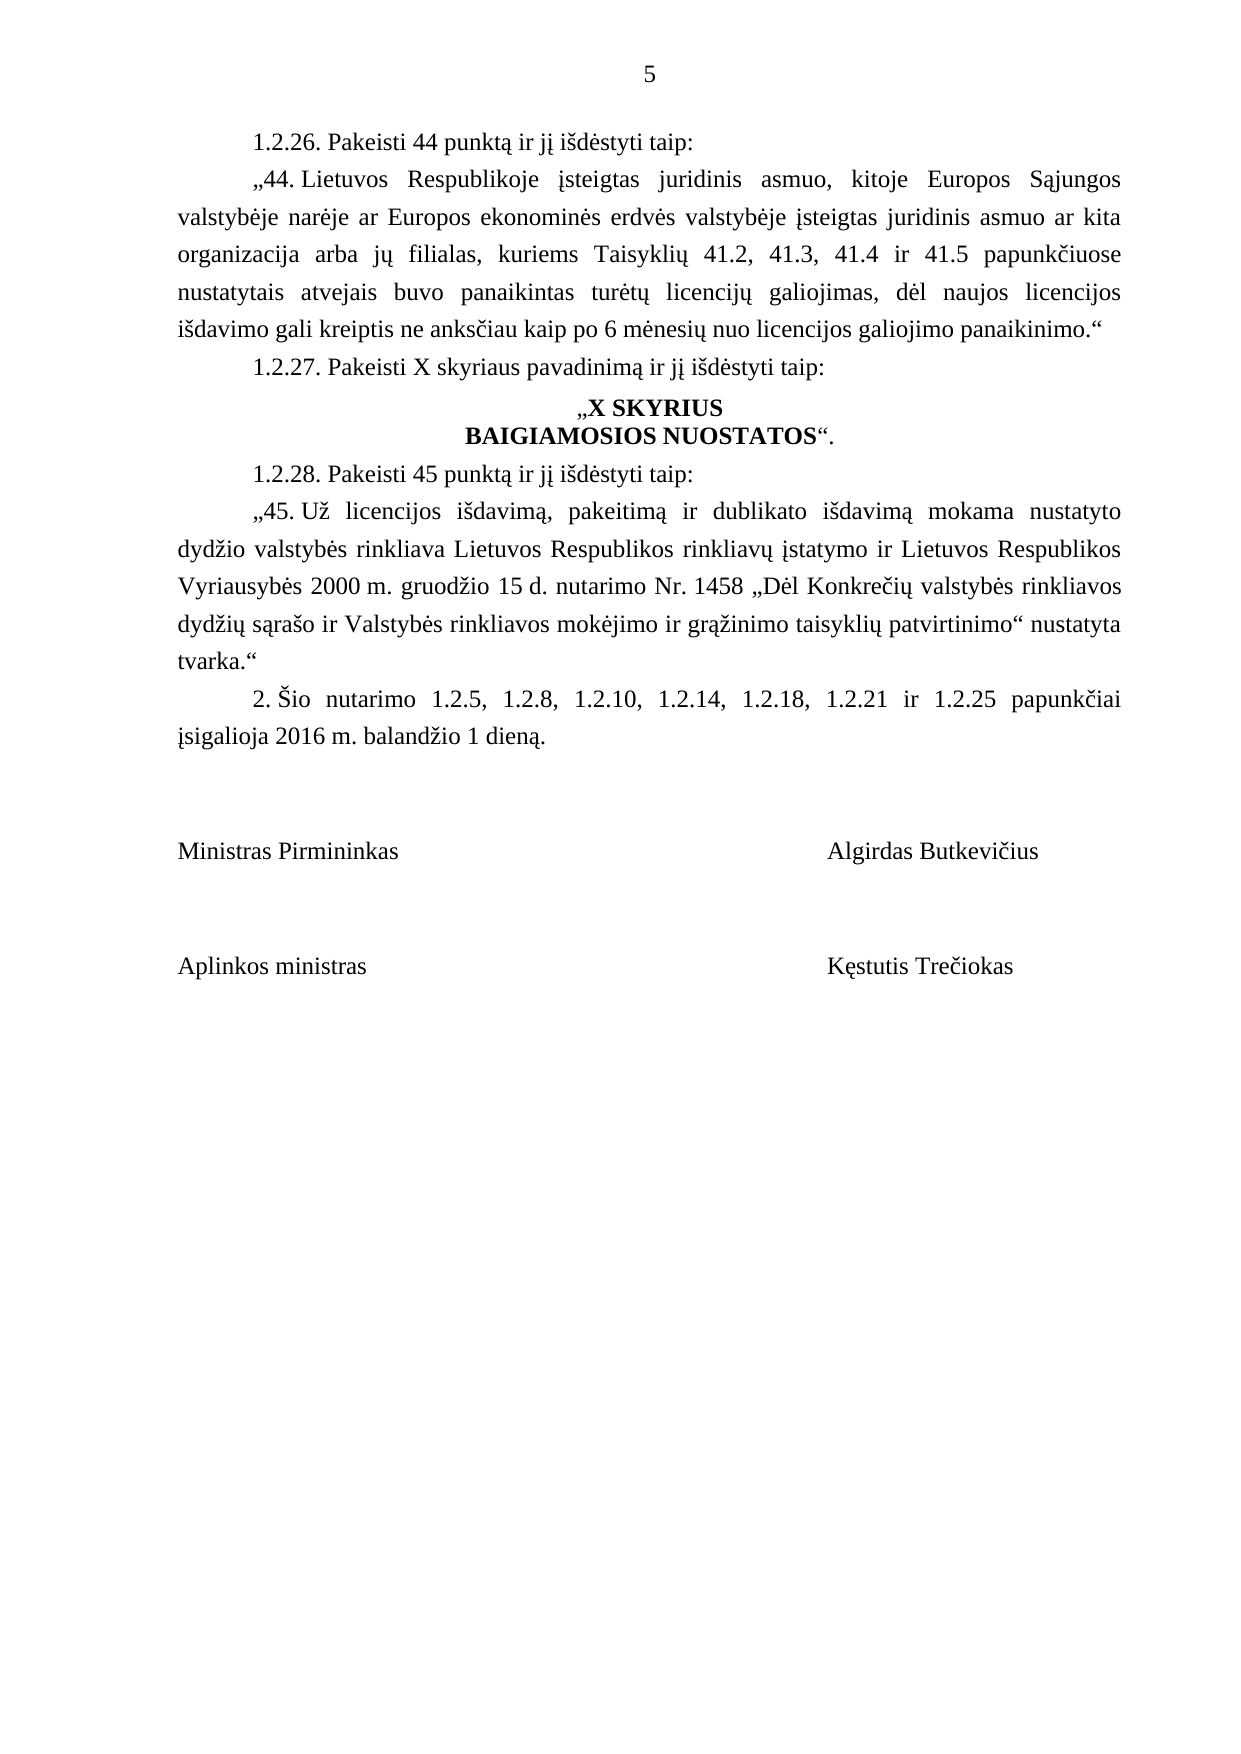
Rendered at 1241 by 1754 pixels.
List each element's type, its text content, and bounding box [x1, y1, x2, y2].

text 2. Šio nutarimo 1.2.5, 1.2.8, 1.2.10, 1.2.14, 1.2.18, 1.2.21 ir 1.2.25 papunkčiai įsigalioja 2016 m. balandžio 1 dieną. [177, 675, 1122, 750]
text 1.2.28. Pakeisti 45 punktą ir jį išdėstyti taip: [177, 450, 1122, 488]
text Aplinkos ministras Kęstutis Trečiokas [177, 951, 1122, 980]
text Ministras Pirmininkas Algirdas Butkevičius [177, 836, 1122, 865]
text 1.2.27. Pakeisti X skyriaus pavadinimą ir jį išdėstyti taip: [177, 343, 1122, 381]
text „X SKYRIUS [177, 393, 1122, 421]
text „44. Lietuvos Respublikoje įsteigtas juridinis asmuo, kitoje Europos Sąjungos valstybėje narėje ar Europos ekonominės erdvės valstybėje įsteigtas juridinis asmuo ar kita organizacija arba jų filialas, kuriems Taisyklių 41.2, 41.3, 41.4 ir 41.5 papunkčiuose nustatytais atvejais buvo panaikintas turėtų licencijų galiojimas, dėl naujos licencijos išdavimo gali kreiptis ne anksčiau kaip po 6 mėnesių nuo licencijos galiojimo panaikinimo.“ [177, 156, 1122, 343]
text „45. Už licencijos išdavimą, pakeitimą ir dublikato išdavimą mokama nustatyto dydžio valstybės rinkliava Lietuvos Respublikos rinkliavų įstatymo ir Lietuvos Respublikos Vyriausybės 2000 m. gruodžio 15 d. nutarimo Nr. 1458 „Dėl Konkrečių valstybės rinkliavos dydžių sąrašo ir Valstybės rinkliavos mokėjimo ir grąžinimo taisyklių patvirtinimo“ nustatyta tvarka.“ [177, 488, 1122, 675]
text 1.2.26. Pakeisti 44 punktą ir jį išdėstyti taip: [177, 118, 1122, 156]
text BAIGIAMOSIOS NUOSTATOS“. [177, 421, 1122, 450]
